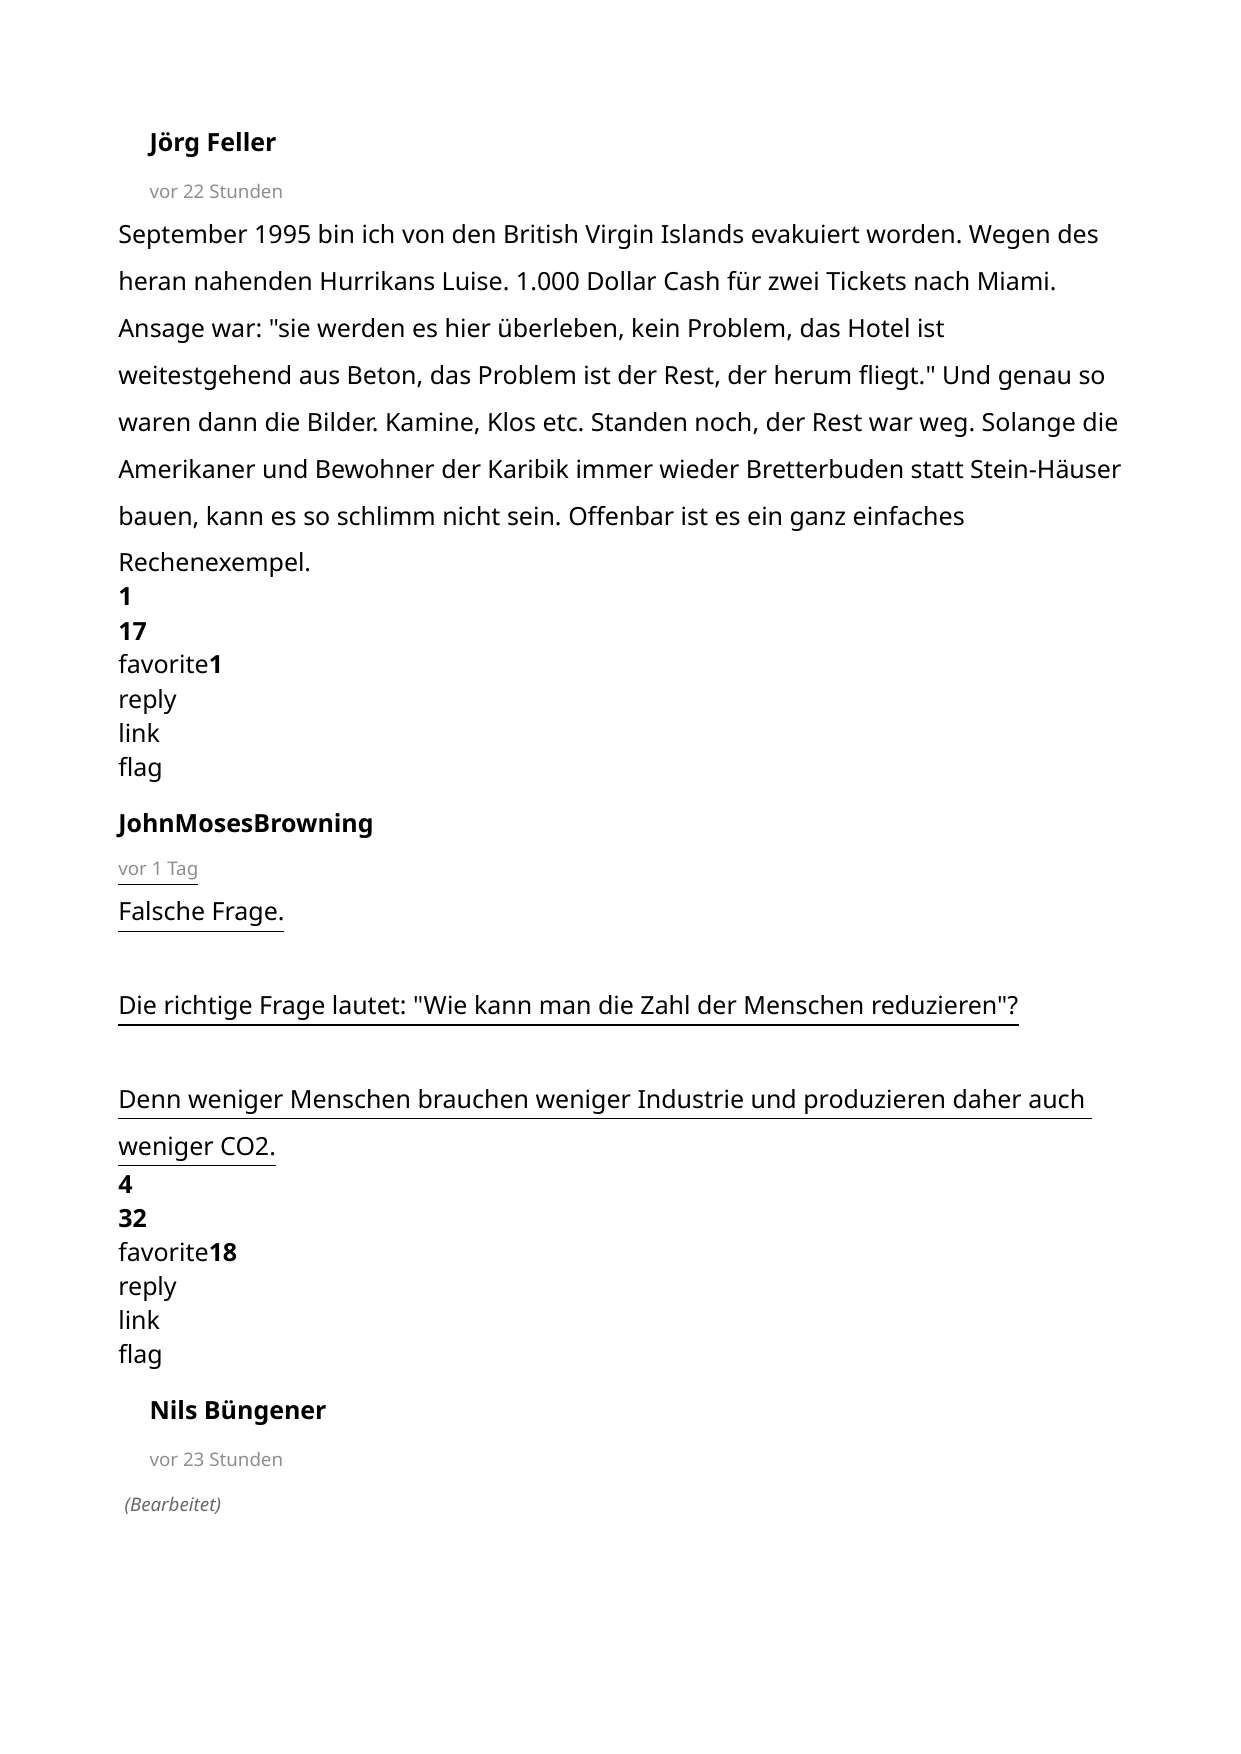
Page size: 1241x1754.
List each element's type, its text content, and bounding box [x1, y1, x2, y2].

text reply [118, 1268, 1122, 1302]
text vor 1 Tag [118, 855, 1122, 885]
text Jörg Feller [149, 118, 1114, 159]
text Falsche Frage. Die richtige Frage lautet: "Wie kann man die Zahl der Menschen reduzieren"? Denn weniger Menschen brauchen weniger Industrie und produzieren daher auch weniger CO2. [118, 885, 1122, 1166]
text link [118, 715, 1122, 749]
text 17 [118, 613, 1122, 647]
text (Bearbeitet) [118, 1488, 1122, 1517]
text 32 [118, 1200, 1122, 1234]
text favorite18 [118, 1234, 1122, 1268]
text September 1995 bin ich von den British Virgin Islands evakuiert worden. Wegen des heran nahenden Hurrikans Luise. 1.000 Dollar Cash für zwei Tickets nach Miami. Ansage war: "sie werden es hier überleben, kein Problem, das Hotel ist weitestgehend aus Beton, das Problem ist der Rest, der herum fliegt." Und genau so waren dann die Bilder. Kamine, Klos etc. Standen noch, der Rest war weg. Solange die Amerikaner und Bewohner der Karibik immer wieder Bretterbuden statt Stein-Häuser bauen, kann es so schlimm nicht sein. Offenbar ist es ein ganz einfaches Rechenexempel. [118, 204, 1122, 579]
text reply [118, 681, 1122, 715]
text flag [118, 749, 1122, 783]
text vor 22 Stunden [149, 174, 1122, 204]
text JohnMosesBrowning [118, 799, 1114, 840]
text 1 [118, 579, 1122, 613]
text vor 23 Stunden [149, 1442, 1122, 1472]
text flag [118, 1337, 1122, 1371]
text link [118, 1302, 1122, 1337]
text 4 [118, 1166, 1122, 1200]
text Nils Büngener [149, 1386, 1114, 1427]
text favorite1 [118, 647, 1122, 681]
